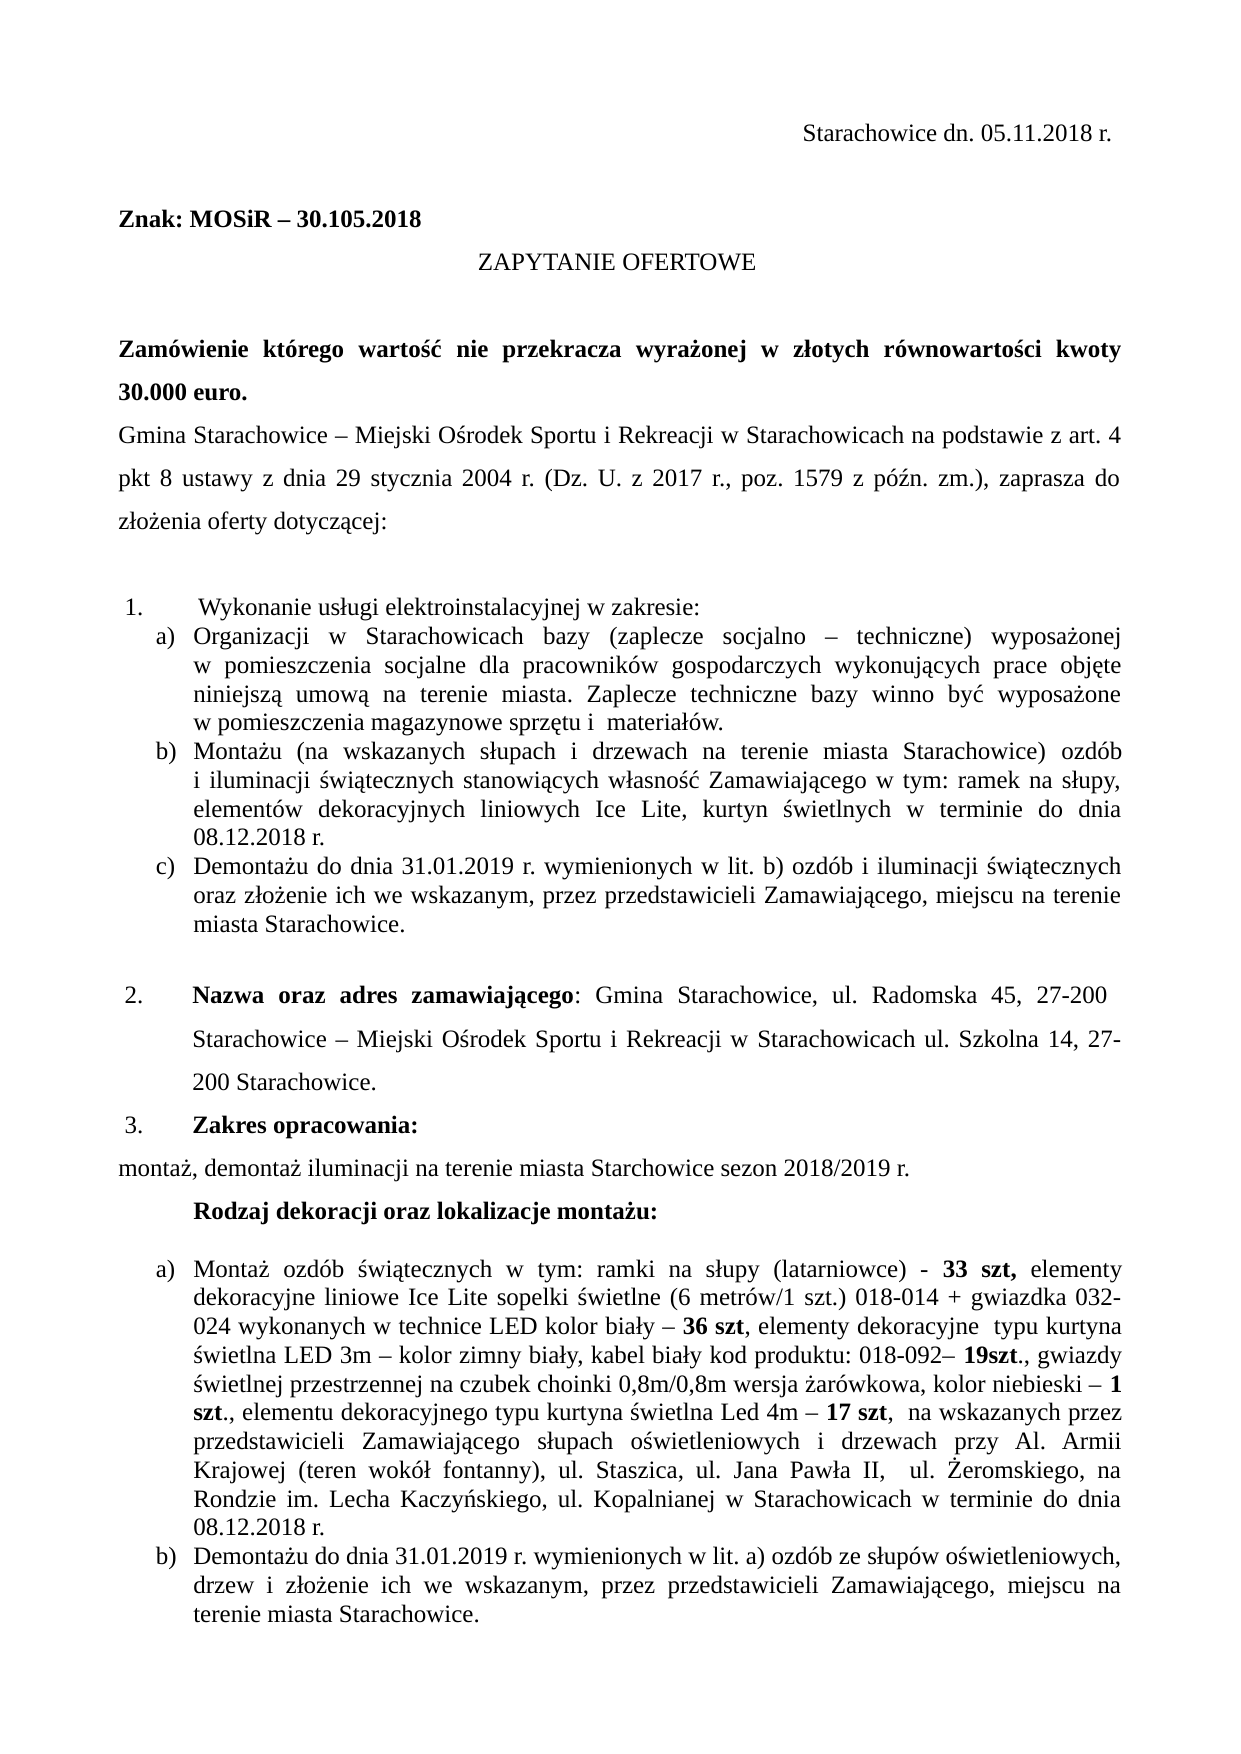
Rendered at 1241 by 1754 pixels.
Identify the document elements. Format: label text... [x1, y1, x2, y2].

list Rodzaj dekoracji oraz lokalizacje montażu: [156, 1196, 1122, 1225]
list Nazwa oraz adres zamawiającego: Gmina Starachowice, ul. Radomska 45, 27-200 Starachowice – Miejski Ośrodek Sportu i Rekreacji w Starachowicach ul. Szkolna 14, 27- 200 Starachowice. [118, 981, 1122, 1096]
text Starachowice dn. 05.11.2018 r. [118, 118, 1122, 147]
list Montaż ozdób świątecznych w tym: ramki na słupy (latarniowce) - 33 szt, elementy dekoracyjne liniowe Ice Lite sopelki świetlne (6 metrów/1 szt.) 018-014 + gwiazdka 032-024 wykonanych w technice LED kolor biały – 36 szt, elementy dekoracyjne typu kurtyna świetlna LED 3m – kolor zimny biały, kabel biały kod produktu: 018-092– 19szt., gwiazdy świetlnej przestrzennej na czubek choinki 0,8m/0,8m wersja żarówkowa, kolor niebieski – 1 szt., elementu dekoracyjnego typu kurtyna świetlna Led 4m – 17 szt, na wskazanych przez przedstawicieli Zamawiającego słupach oświetleniowych i drzewach przy Al. Armii Krajowej (teren wokół fontanny), ul. Staszica, ul. Jana Pawła II, ul. Żeromskiego, na Rondzie im. Lecha Kaczyńskiego, ul. Kopalnianej w Starachowicach w terminie do dnia 08.12.2018 r. [156, 1254, 1122, 1541]
list Wykonanie usługi elektroinstalacyjnej w zakresie: [118, 592, 1122, 621]
text ZAPYTANIE OFERTOWE [118, 247, 1122, 276]
text Zamówienie którego wartość nie przekracza wyrażonej w złotych równowartości kwoty 30.000 euro. [118, 334, 1122, 406]
list Demontażu do dnia 31.01.2019 r. wymienionych w lit. a) ozdób ze słupów oświetleniowych, drzew i złożenie ich we wskazanym, przez przedstawicieli Zamawiającego, miejscu na terenie miasta Starachowice. [156, 1541, 1122, 1627]
list Montażu (na wskazanych słupach i drzewach na terenie miasta Starachowice) ozdób i iluminacji świątecznych stanowiących własność Zamawiającego w tym: ramek na słupy, elementów dekoracyjnych liniowych Ice Lite, kurtyn świetlnych w terminie do dnia 08.12.2018 r. [156, 736, 1122, 851]
list Demontażu do dnia 31.01.2019 r. wymienionych w lit. b) ozdób i iluminacji świątecznych oraz złożenie ich we wskazanym, przez przedstawicieli Zamawiającego, miejscu na terenie miasta Starachowice. [156, 851, 1122, 937]
list montaż, demontaż iluminacji na terenie miasta Starchowice sezon 2018/2019 r. [118, 1153, 1122, 1182]
text Znak: MOSiR – 30.105.2018 [118, 204, 1122, 233]
list Zakres opracowania: [118, 1110, 1122, 1139]
list Organizacji w Starachowicach bazy (zaplecze socjalno – techniczne) wyposażonej w pomieszczenia socjalne dla pracowników gospodarczych wykonujących prace objęte niniejszą umową na terenie miasta. Zaplecze techniczne bazy winno być wyposażone w pomieszczenia magazynowe sprzętu i materiałów. [156, 621, 1122, 736]
text Gmina Starachowice – Miejski Ośrodek Sportu i Rekreacji w Starachowicach na podstawie z art. 4 pkt 8 ustawy z dnia 29 stycznia 2004 r. (Dz. U. z 2017 r., poz. 1579 z późn. zm.), zaprasza do złożenia oferty dotyczącej: [118, 420, 1122, 535]
